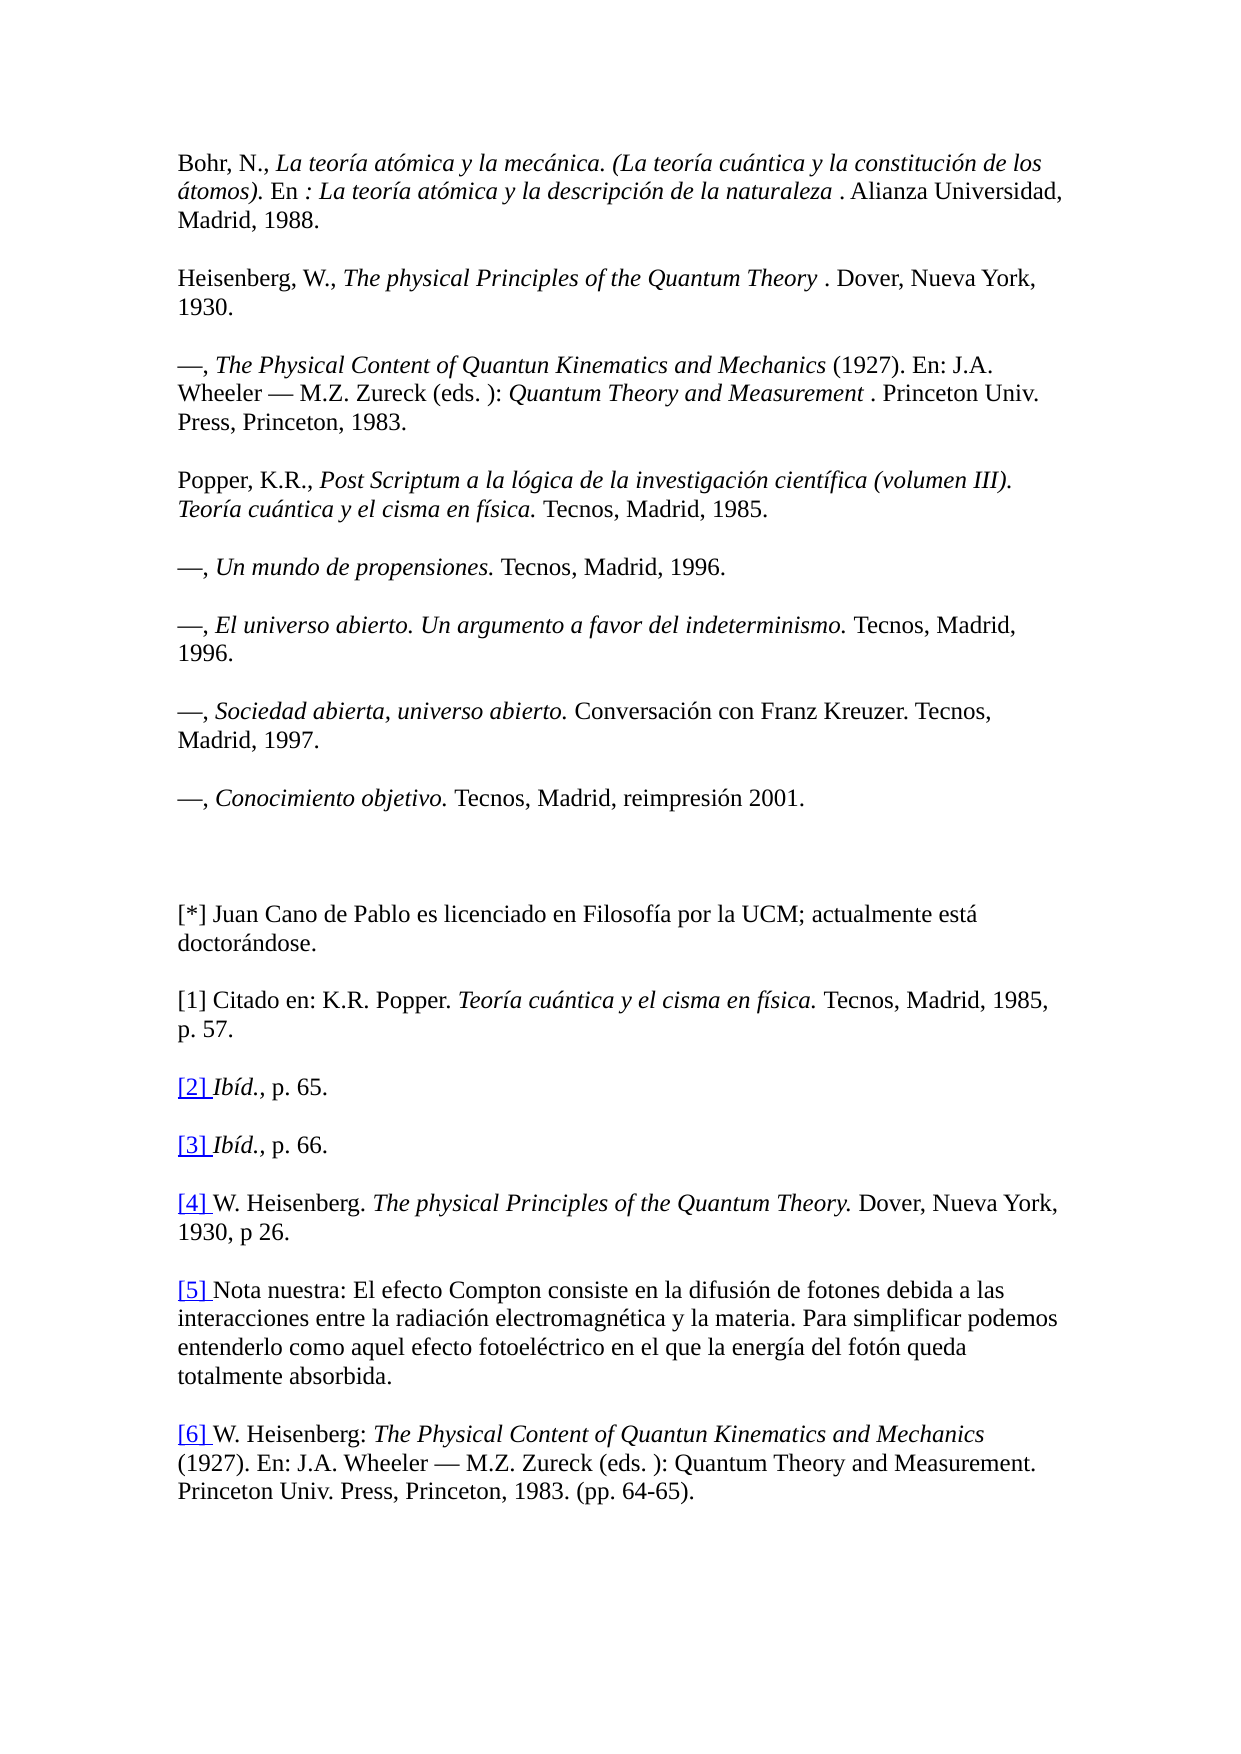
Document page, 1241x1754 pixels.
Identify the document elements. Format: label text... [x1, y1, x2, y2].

text [*] Juan Cano de Pablo es licenciado en Filosofía por la UCM; actualmente está doctorándose. [177, 899, 1063, 956]
text [2] Ibíd., p. 65. [177, 1072, 1063, 1101]
text [1] Citado en: K.R. Popper. Teoría cuántica y el cisma en física. Tecnos, Madrid, 1985, p. 57. [177, 986, 1063, 1043]
text Heisenberg, W., The physical Principles of the Quantum Theory . Dover, Nueva York, 1930. [177, 263, 1063, 321]
text [6] W. Heisenberg: The Physical Content of Quantun Kinematics and Mechanics (1927). En: J.A. Wheeler — M.Z. Zureck (eds. ): Quantum Theory and Measurement. Princeton Univ. Press, Princeton, 1983. (pp. 64-65). [177, 1419, 1063, 1505]
text —, Conocimiento objetivo. Tecnos, Madrid, reimpresión 2001. [177, 783, 1063, 812]
text [3] Ibíd., p. 66. [177, 1130, 1063, 1159]
text —, The Physical Content of Quantun Kinematics and Mechanics (1927). En: J.A. Wheeler — M.Z. Zureck (eds. ): Quantum Theory and Measurement . Princeton Univ. Press, Princeton, 1983. [177, 350, 1063, 436]
text [4] W. Heisenberg. The physical Principles of the Quantum Theory. Dover, Nueva York, 1930, p 26. [177, 1188, 1063, 1246]
text Popper, K.R., Post Scriptum a la lógica de la investigación científica (volumen III). Teoría cuántica y el cisma en física. Tecnos, Madrid, 1985. [177, 465, 1063, 523]
text —, Un mundo de propensiones. Tecnos, Madrid, 1996. [177, 552, 1063, 581]
text —, El universo abierto. Un argumento a favor del indeterminismo. Tecnos, Madrid, 1996. [177, 610, 1063, 667]
text Bohr, N., La teoría atómica y la mecánica. (La teoría cuántica y la constitución de los átomos). En : La teoría atómica y la descripción de la naturaleza . Alianza Universidad, Madrid, 1988. [177, 148, 1063, 234]
text [5] Nota nuestra: El efecto Compton consiste en la difusión de fotones debida a las interacciones entre la radiación electromagnética y la materia. Para simplificar podemos entenderlo como aquel efecto fotoeléctrico en el que la energía del fotón queda totalmente absorbida. [177, 1275, 1063, 1390]
text —, Sociedad abierta, universo abierto. Conversación con Franz Kreuzer. Tecnos, Madrid, 1997. [177, 696, 1063, 754]
